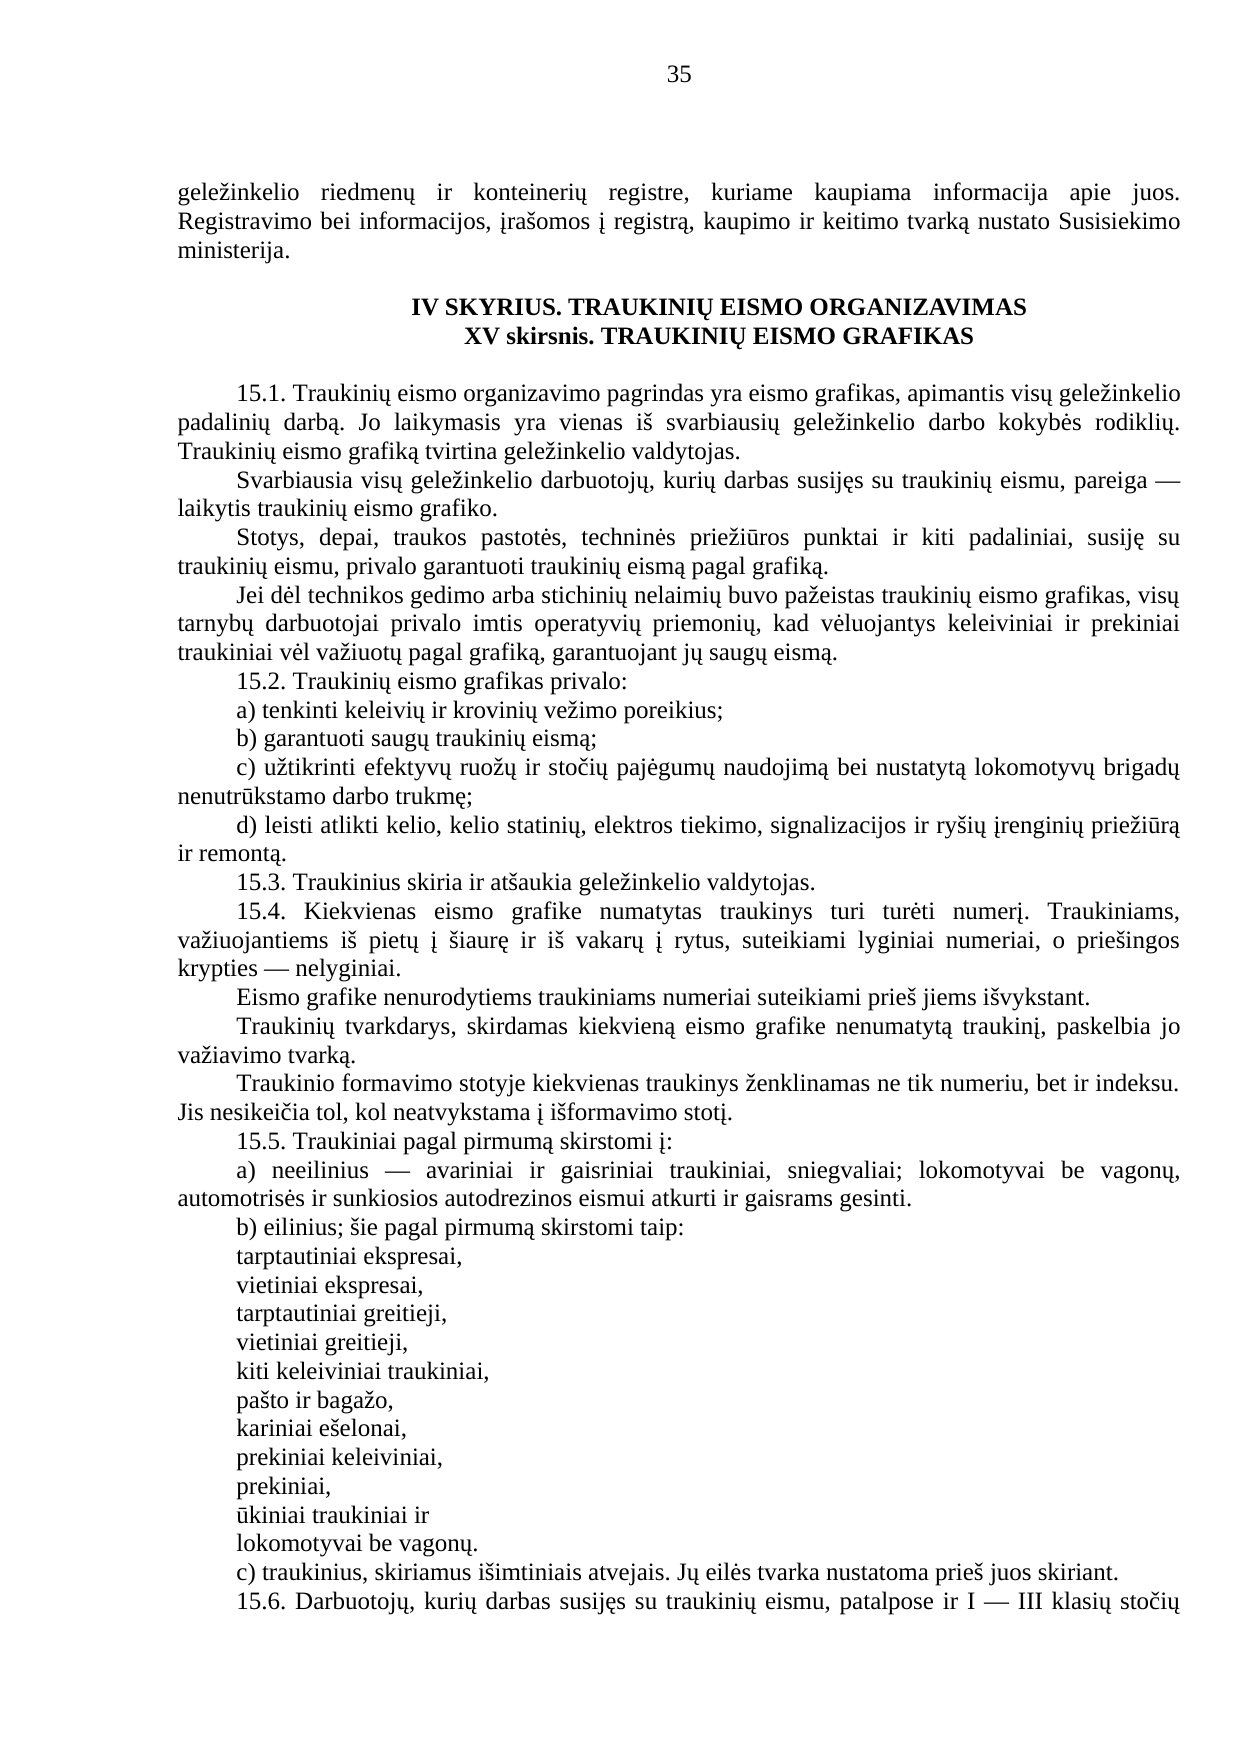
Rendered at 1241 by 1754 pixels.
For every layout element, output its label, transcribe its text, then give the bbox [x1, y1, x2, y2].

text 15.5. Traukiniai pagal pirmumą skirstomi į: [177, 1126, 1181, 1155]
text XV skirsnis. TRAUKINIŲ EISMO GRAFIKAS [240, 321, 1139, 350]
text Eismo grafike nenurodytiems traukiniams numeriai suteikiami prieš jiems išvykstant. [177, 982, 1181, 1011]
text 15.3. Traukinius skiria ir atšaukia geležinkelio valdytojas. [177, 867, 1181, 896]
text vietiniai ekspresai, [177, 1270, 1181, 1298]
text geležinkelio riedmenų ir konteinerių registre, kuriame kaupiama informacija apie juos. Registravimo bei informacijos, įrašomos į registrą, kaupimo ir keitimo tvarką nustato Susisiekimo ministerija. [177, 177, 1181, 263]
text prekiniai, [177, 1471, 1181, 1500]
text c) užtikrinti efektyvų ruožų ir stočių pajėgumų naudojimą bei nustatytą lokomotyvų brigadų nenutrūkstamo darbo trukmę; [177, 752, 1181, 810]
text ūkiniai traukiniai ir [177, 1500, 1181, 1528]
text b) eilinius; šie pagal pirmumą skirstomi taip: [177, 1212, 1181, 1241]
text Jei dėl technikos gedimo arba stichinių nelaimių buvo pažeistas traukinių eismo grafikas, visų tarnybų darbuotojai privalo imtis operatyvių priemonių, kad vėluojantys keleiviniai ir prekiniai traukiniai vėl važiuotų pagal grafiką, garantuojant jų saugų eismą. [177, 580, 1181, 666]
text kariniai ešelonai, [177, 1413, 1181, 1442]
text tarptautiniai greitieji, [177, 1298, 1181, 1327]
text kiti keleiviniai traukiniai, [177, 1356, 1181, 1385]
text Traukinių tvarkdarys, skirdamas kiekvieną eismo grafike nenumatytą traukinį, paskelbia jo važiavimo tvarką. [177, 1011, 1181, 1068]
text 15.2. Traukinių eismo grafikas privalo: [177, 666, 1181, 695]
text 15.1. Traukinių eismo organizavimo pagrindas yra eismo grafikas, apimantis visų geležinkelio padalinių darbą. Jo laikymasis yra vienas iš svarbiausių geležinkelio darbo kokybės rodiklių. Traukinių eismo grafiką tvirtina geležinkelio valdytojas. [177, 378, 1181, 465]
text Traukinio formavimo stotyje kiekvienas traukinys ženklinamas ne tik numeriu, bet ir indeksu. Jis nesikeičia tol, kol neatvykstama į išformavimo stotį. [177, 1068, 1181, 1126]
text prekiniai keleiviniai, [177, 1442, 1181, 1471]
text Svarbiausia visų geležinkelio darbuotojų, kurių darbas susijęs su traukinių eismu, pareiga — laikytis traukinių eismo grafiko. [177, 465, 1181, 522]
text lokomotyvai be vagonų. [177, 1528, 1181, 1557]
text pašto ir bagažo, [177, 1385, 1181, 1413]
text d) leisti atlikti kelio, kelio statinių, elektros tiekimo, signalizacijos ir ryšių įrenginių priežiūrą ir remontą. [177, 810, 1181, 867]
text a) neeilinius — avariniai ir gaisriniai traukiniai, sniegvaliai; lokomotyvai be vagonų, automotrisės ir sunkiosios autodrezinos eismui atkurti ir gaisrams gesinti. [177, 1155, 1181, 1212]
text vietiniai greitieji, [177, 1327, 1181, 1356]
text b) garantuoti saugų traukinių eismą; [177, 723, 1181, 752]
text c) traukinius, skiriamus išimtiniais atvejais. Jų eilės tvarka nustatoma prieš juos skiriant. [177, 1557, 1181, 1586]
text 15.6. Darbuotojų, kurių darbas susijęs su traukinių eismu, patalpose ir I — III klasių stočių [177, 1586, 1181, 1615]
text IV SKYRIUS. TRAUKINIŲ EISMO ORGANIZAVIMAS [240, 292, 1139, 321]
text tarptautiniai ekspresai, [177, 1241, 1181, 1270]
text 15.4. Kiekvienas eismo grafike numatytas traukinys turi turėti numerį. Traukiniams, važiuojantiems iš pietų į šiaurę ir iš vakarų į rytus, suteikiami lyginiai numeriai, o priešingos krypties — nelyginiai. [177, 896, 1181, 982]
text a) tenkinti keleivių ir krovinių vežimo poreikius; [177, 695, 1181, 723]
text Stotys, depai, traukos pastotės, techninės priežiūros punktai ir kiti padaliniai, susiję su traukinių eismu, privalo garantuoti traukinių eismą pagal grafiką. [177, 522, 1181, 580]
